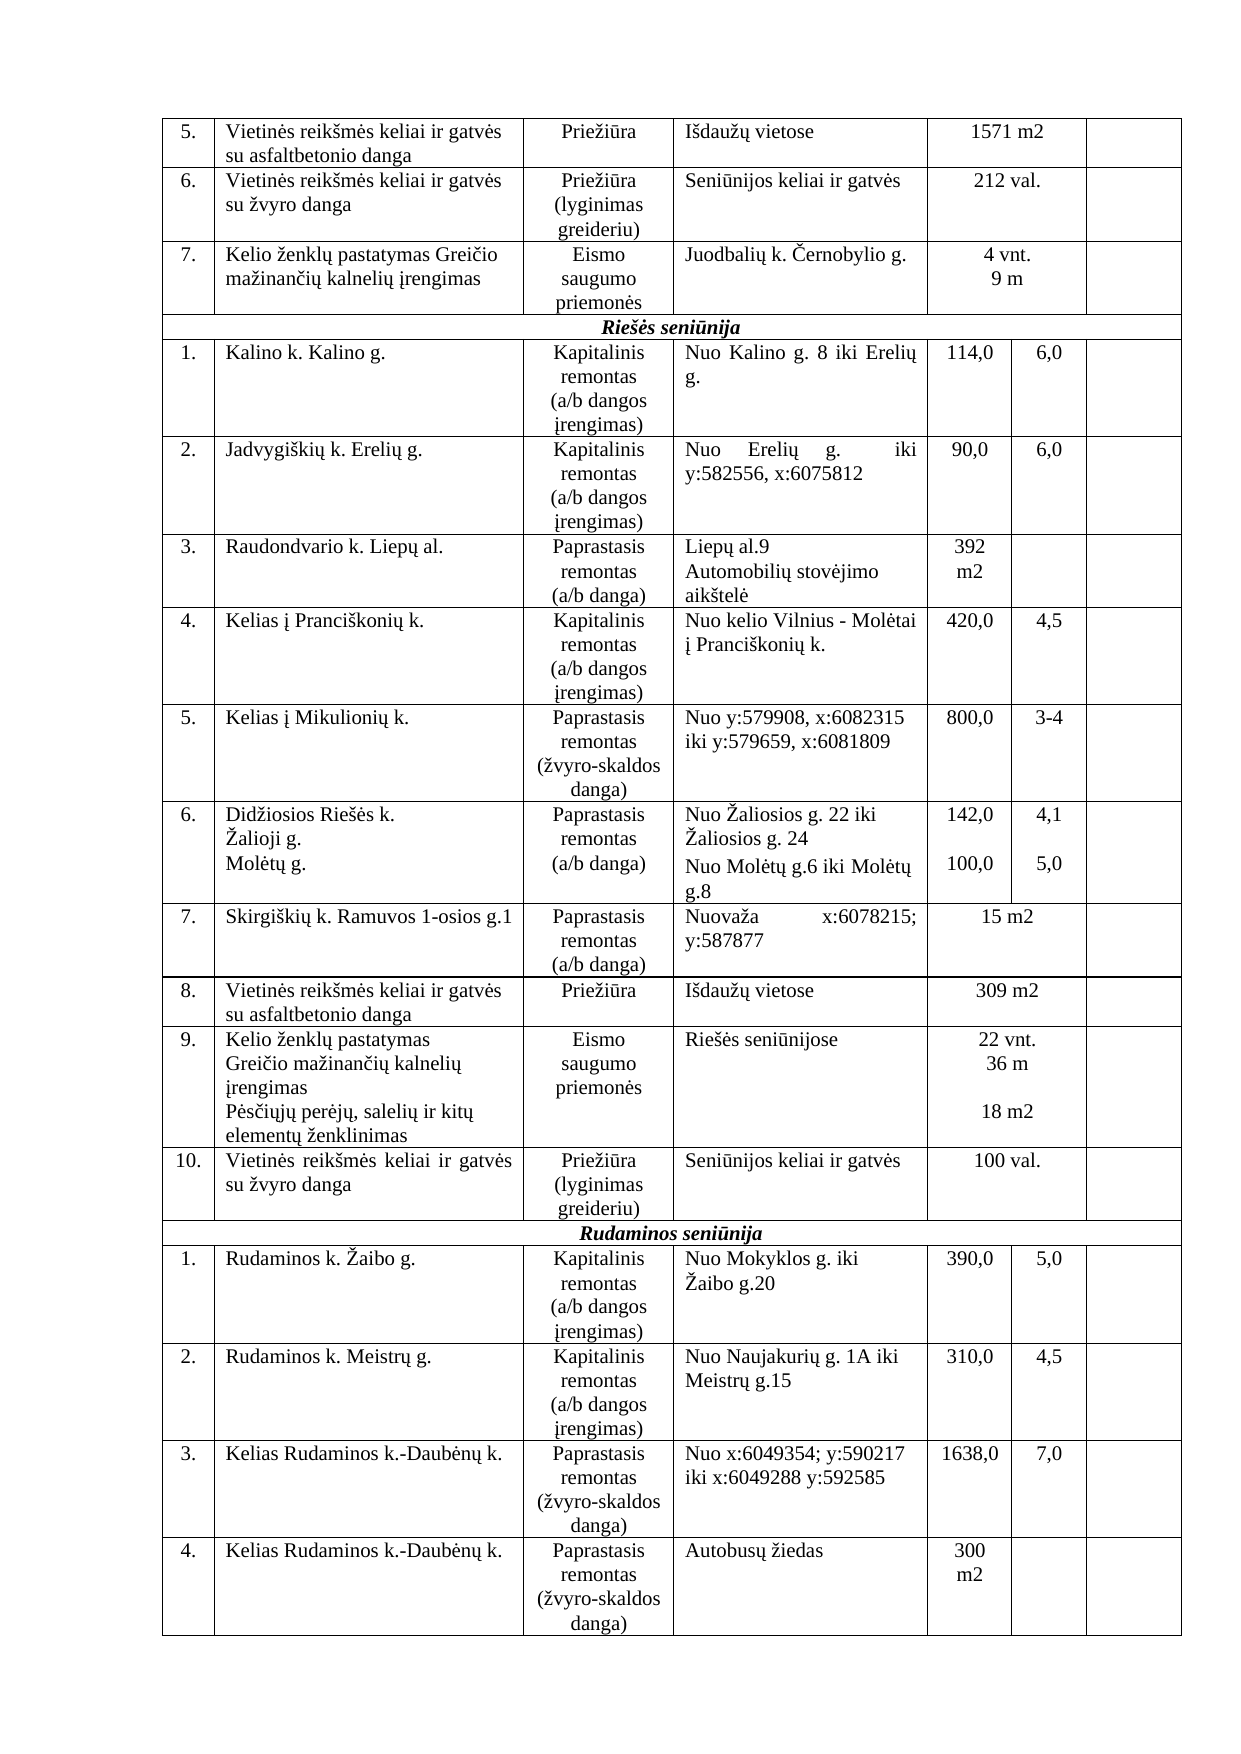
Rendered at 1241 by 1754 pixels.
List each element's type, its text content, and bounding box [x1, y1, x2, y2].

table_cell Jadvygiškių k. Erelių g. [215, 437, 523, 533]
table_cell Priežiūra [524, 119, 673, 167]
table_cell Vietinės reikšmės keliai ir gatvės su žvyro danga [215, 168, 523, 241]
table_cell [1087, 1246, 1181, 1343]
table_cell Nuo Kalino g. 8 iki Erelių g. [674, 340, 927, 436]
table_cell 2. [163, 1344, 214, 1440]
table_cell [1012, 1538, 1086, 1634]
table_cell Nuo Žaliosios g. 22 iki Žaliosios g. 24 Nuo Molėtų g.6 iki Molėtų g.8 [674, 802, 927, 903]
table_cell Kapitalinis remontas (a/b dangos įrengimas) [524, 608, 673, 704]
table_cell [1087, 535, 1181, 607]
table_cell 3. [163, 535, 214, 607]
table_cell 420,0 [928, 608, 1011, 704]
table_cell Skirgiškių k. Ramuvos 1-osios g.1 [215, 904, 523, 976]
table_cell 6. [163, 168, 214, 241]
table_cell Riešės seniūnija [163, 315, 1181, 339]
table_cell Vietinės reikšmės keliai ir gatvės su asfaltbetonio danga [215, 119, 523, 167]
table_cell 6,0 [1012, 437, 1086, 533]
table_cell Paprastasis remontas (a/b danga) [524, 904, 673, 976]
table_cell Nuo x:6049354; y:590217 iki x:6049288 y:592585 [674, 1441, 927, 1537]
table_cell 8. [163, 978, 214, 1026]
table_cell [1087, 904, 1181, 976]
table_cell 7,0 [1012, 1441, 1086, 1537]
table_cell 7. [163, 904, 214, 976]
table_cell 1638,0 [928, 1441, 1011, 1537]
table_cell Vietinės reikšmės keliai ir gatvės su asfaltbetonio danga [215, 978, 523, 1026]
table_cell Riešės seniūnijose [674, 1027, 927, 1147]
table_cell Juodbalių k. Černobylio g. [674, 242, 927, 314]
table_cell Kelias Rudaminos k.-Daubėnų k. [215, 1538, 523, 1634]
table_cell Vietinės reikšmės keliai ir gatvės su žvyro danga [215, 1148, 523, 1220]
table_cell Kelias į Mikulionių k. [215, 705, 523, 801]
table_cell Nuo Naujakurių g. 1A iki Meistrų g.15 [674, 1344, 927, 1440]
table_cell Išdaužų vietose [674, 978, 927, 1026]
table_cell 1. [163, 1246, 214, 1343]
table_cell 100 val. [928, 1148, 1086, 1220]
table_cell Nuo Erelių g. iki y:582556, x:6075812 [674, 437, 927, 533]
table_cell 6,0 [1012, 340, 1086, 436]
table_cell Autobusų žiedas [674, 1538, 927, 1634]
table_cell 114,0 [928, 340, 1011, 436]
table_cell Kapitalinis remontas (a/b dangos įrengimas) [524, 1344, 673, 1440]
table_cell [1087, 437, 1181, 533]
table_cell Kalino k. Kalino g. [215, 340, 523, 436]
table_cell [1087, 168, 1181, 241]
table_cell [1087, 242, 1181, 314]
table_cell Rudaminos seniūnija [163, 1221, 1181, 1245]
table_cell Kelio ženklų pastatymas Greičio mažinančių kalnelių įrengimas Pėsčiųjų perėjų, salelių ir kitų elementų ženklinimas [215, 1027, 523, 1147]
table_cell Paprastasis remontas (žvyro-skaldos danga) [524, 1441, 673, 1537]
table_cell 4. [163, 608, 214, 704]
table_cell [1087, 1027, 1181, 1147]
table_cell 300 m2 [928, 1538, 1011, 1634]
table_cell [1012, 535, 1086, 607]
table_cell 142,0 100,0 [928, 802, 1011, 903]
table_cell Priežiūra (lyginimas greideriu) [524, 1148, 673, 1220]
table_cell Rudaminos k. Žaibo g. [215, 1246, 523, 1343]
table_cell Didžiosios Riešės k. Žalioji g. Molėtų g. [215, 802, 523, 903]
table_cell 4,5 [1012, 608, 1086, 704]
table_cell [1087, 705, 1181, 801]
table_cell 4,1 5,0 [1012, 802, 1086, 903]
table_cell [1087, 340, 1181, 436]
table_cell Eismo saugumo priemonės [524, 1027, 673, 1147]
table_cell Liepų al.9 Automobilių stovėjimo aikštelė [674, 535, 927, 607]
table_cell 90,0 [928, 437, 1011, 533]
table_cell Rudaminos k. Meistrų g. [215, 1344, 523, 1440]
table_cell [1087, 1148, 1181, 1220]
table_cell Nuo y:579908, x:6082315 iki y:579659, x:6081809 [674, 705, 927, 801]
table_cell 10. [163, 1148, 214, 1220]
table_cell Paprastasis remontas (a/b danga) [524, 535, 673, 607]
table_cell Paprastasis remontas (a/b danga) [524, 802, 673, 903]
table_cell 392 m2 [928, 535, 1011, 607]
table_cell Paprastasis remontas (žvyro-skaldos danga) [524, 1538, 673, 1634]
table_cell Kelias į Pranciškonių k. [215, 608, 523, 704]
table_cell 4,5 [1012, 1344, 1086, 1440]
table_cell [1087, 978, 1181, 1026]
table_cell 6. [163, 802, 214, 903]
table_cell 4 vnt. 9 m [928, 242, 1086, 314]
table_cell 800,0 [928, 705, 1011, 801]
table_cell 5. [163, 705, 214, 801]
table_cell Kelio ženklų pastatymas Greičio mažinančių kalnelių įrengimas [215, 242, 523, 314]
table_cell Seniūnijos keliai ir gatvės [674, 168, 927, 241]
table_cell 1. [163, 340, 214, 436]
table_cell 22 vnt. 36 m 18 m2 [928, 1027, 1086, 1147]
table_cell 2. [163, 437, 214, 533]
table_cell 7. [163, 242, 214, 314]
table_cell Išdaužų vietose [674, 119, 927, 167]
table_cell 309 m2 [928, 978, 1086, 1026]
table_cell 390,0 [928, 1246, 1011, 1343]
table_cell Raudondvario k. Liepų al. [215, 535, 523, 607]
table_cell [1087, 1441, 1181, 1537]
table_cell Kapitalinis remontas (a/b dangos įrengimas) [524, 340, 673, 436]
table_cell Priežiūra (lyginimas greideriu) [524, 168, 673, 241]
table_cell Nuo Mokyklos g. iki Žaibo g.20 [674, 1246, 927, 1343]
table_cell Kapitalinis remontas (a/b dangos įrengimas) [524, 437, 673, 533]
table_cell Kelias Rudaminos k.-Daubėnų k. [215, 1441, 523, 1537]
table_cell 212 val. [928, 168, 1086, 241]
table_cell 5,0 [1012, 1246, 1086, 1343]
table_cell Priežiūra [524, 978, 673, 1026]
table_cell [1087, 802, 1181, 903]
table_cell Nuo kelio Vilnius - Molėtai į Pranciškonių k. [674, 608, 927, 704]
table_cell Seniūnijos keliai ir gatvės [674, 1148, 927, 1220]
table_cell Eismo saugumo priemonės [524, 242, 673, 314]
table_cell Nuovaža x:6078215; y:587877 [674, 904, 927, 976]
table_cell [1087, 1538, 1181, 1634]
table_cell [1087, 608, 1181, 704]
table_cell [1087, 1344, 1181, 1440]
table_cell 3-4 [1012, 705, 1086, 801]
table_cell 4. [163, 1538, 214, 1634]
table_cell 1571 m2 [928, 119, 1086, 167]
table_cell Paprastasis remontas (žvyro-skaldos danga) [524, 705, 673, 801]
table_cell 3. [163, 1441, 214, 1537]
table_cell [1087, 119, 1181, 167]
table_cell 9. [163, 1027, 214, 1147]
table_cell 15 m2 [928, 904, 1086, 976]
table_cell 310,0 [928, 1344, 1011, 1440]
table_cell 5. [163, 119, 214, 167]
table_cell Kapitalinis remontas (a/b dangos įrengimas) [524, 1246, 673, 1343]
